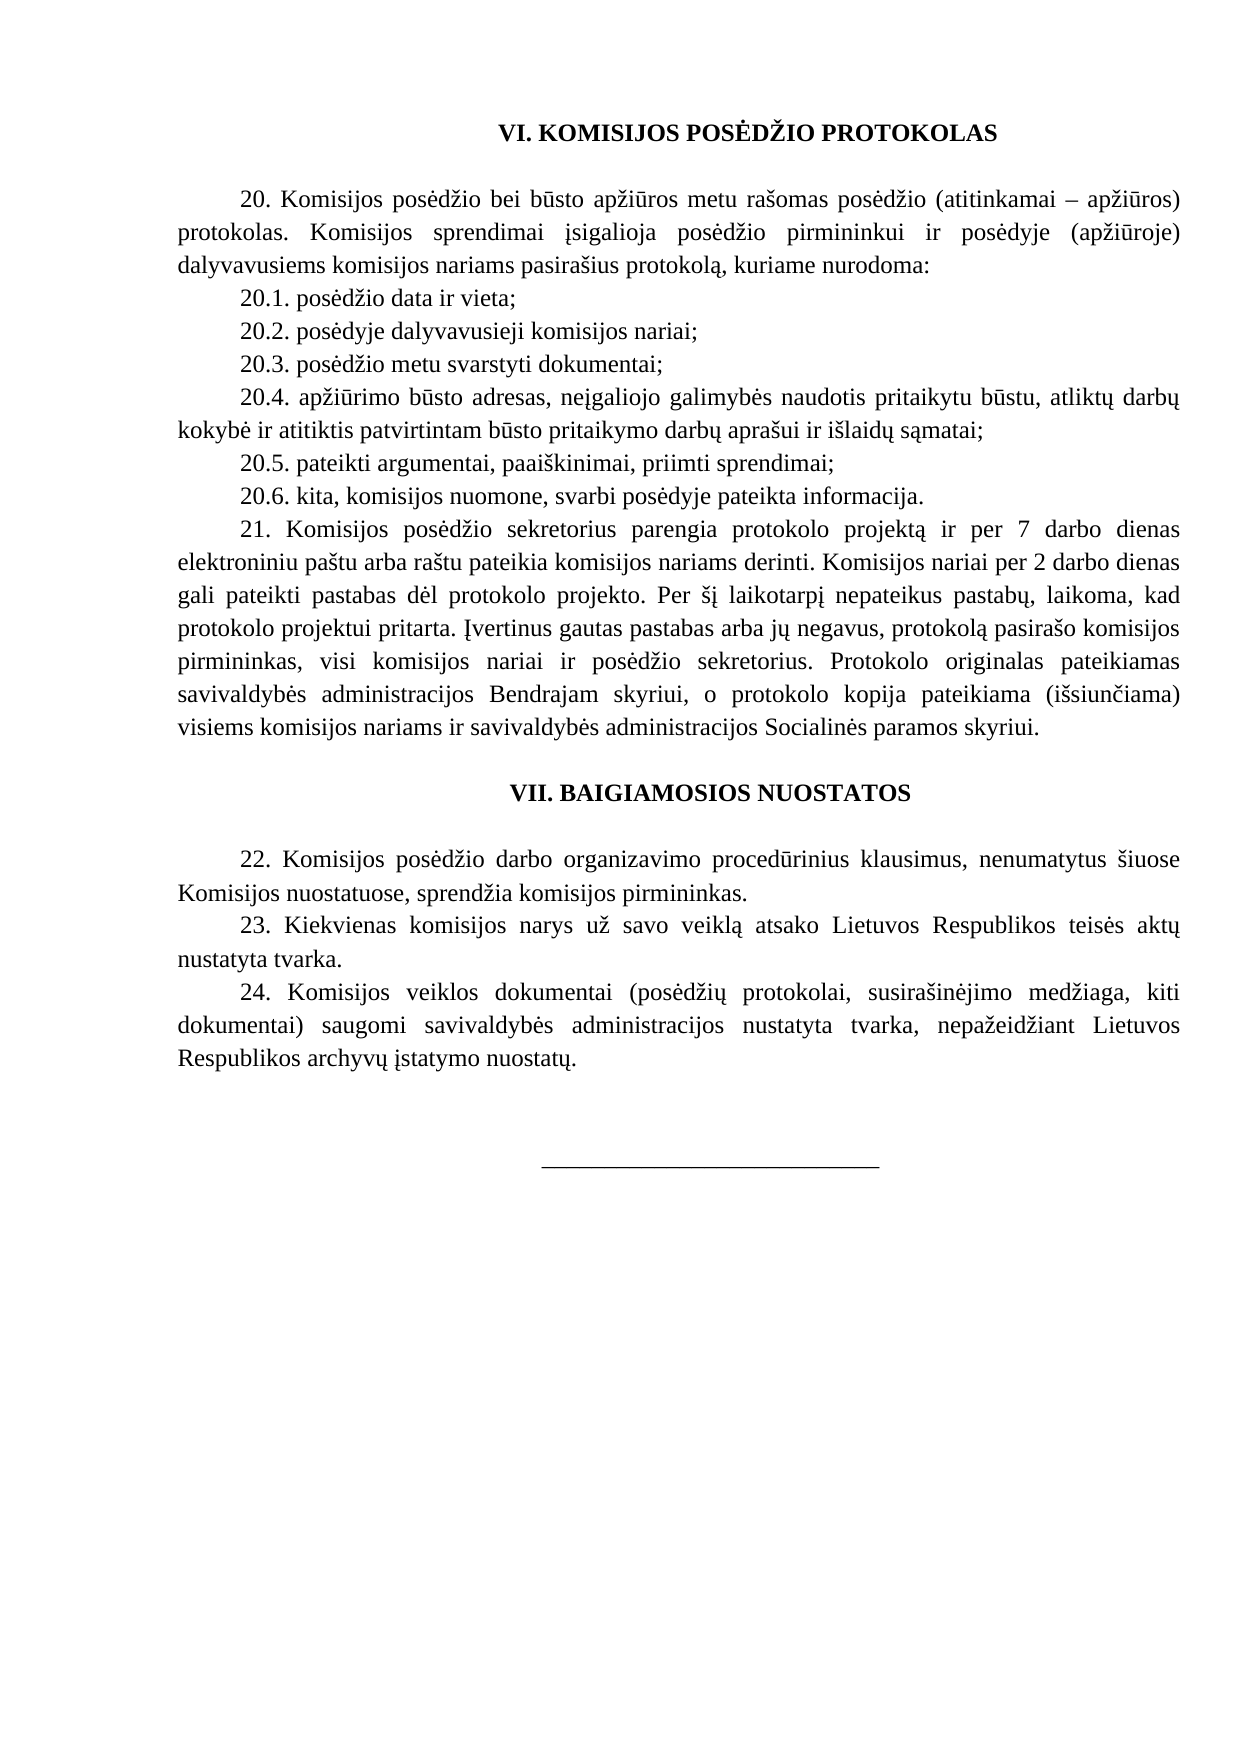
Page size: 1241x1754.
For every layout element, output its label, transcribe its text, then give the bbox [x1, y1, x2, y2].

text 20.5. pateikti argumentai, paaiškinimai, priimti sprendimai; [177, 448, 1181, 477]
text VII. BAIGIAMOSIOS NUOSTATOS [177, 778, 1181, 807]
text 23. Kiekvienas komisijos narys už savo veiklą atsako Lietuvos Respublikos teisės aktų nustatyta tvarka. [177, 911, 1181, 972]
text 24. Komisijos veiklos dokumentai (posėdžių protokolai, susirašinėjimo medžiaga, kiti dokumentai) saugomi savivaldybės administracijos nustatyta tvarka, nepažeidžiant Lietuvos Respublikos archyvų įstatymo nuostatų. [177, 977, 1181, 1071]
text 21. Komisijos posėdžio sekretorius parengia protokolo projektą ir per 7 darbo dienas elektroniniu paštu arba raštu pateikia komisijos nariams derinti. Komisijos nariai per 2 darbo dienas gali pateikti pastabas dėl protokolo projekto. Per šį laikotarpį nepateikus pastabų, laikoma, kad protokolo projektui pritarta. Įvertinus gautas pastabas arba jų negavus, protokolą pasirašo komisijos pirmininkas, visi komisijos nariai ir posėdžio sekretorius. Protokolo originalas pateikiamas savivaldybės administracijos Bendrajam skyriui, o protokolo kopija pateikiama (išsiunčiama) visiems komisijos nariams ir savivaldybės administracijos Socialinės paramos skyriui. [177, 514, 1181, 741]
text 20.2. posėdyje dalyvavusieji komisijos nariai; [177, 316, 1181, 345]
text 20.4. apžiūrimo būsto adresas, neįgaliojo galimybės naudotis pritaikytu būstu, atliktų darbų kokybė ir atitiktis patvirtintam būsto pritaikymo darbų aprašui ir išlaidų sąmatai; [177, 382, 1181, 444]
text 20.1. posėdžio data ir vieta; [177, 283, 1181, 312]
text 22. Komisijos posėdžio darbo organizavimo procedūrinius klausimus, nenumatytus šiuose Komisijos nuostatuose, sprendžia komisijos pirmininkas. [177, 844, 1181, 906]
text 20. Komisijos posėdžio bei būsto apžiūros metu rašomas posėdžio (atitinkamai – apžiūros) protokolas. Komisijos sprendimai įsigalioja posėdžio pirmininkui ir posėdyje (apžiūroje) dalyvavusiems komisijos nariams pasirašius protokolą, kuriame nurodoma: [177, 184, 1181, 279]
text 20.3. posėdžio metu svarstyti dokumentai; [177, 349, 1181, 378]
text 20.6. kita, komisijos nuomone, svarbi posėdyje pateikta informacija. [177, 481, 1181, 510]
text ___________________________ [240, 1142, 1181, 1171]
text VI. KOMISIJOS POSĖDŽIO PROTOKOLAS [252, 118, 1181, 147]
